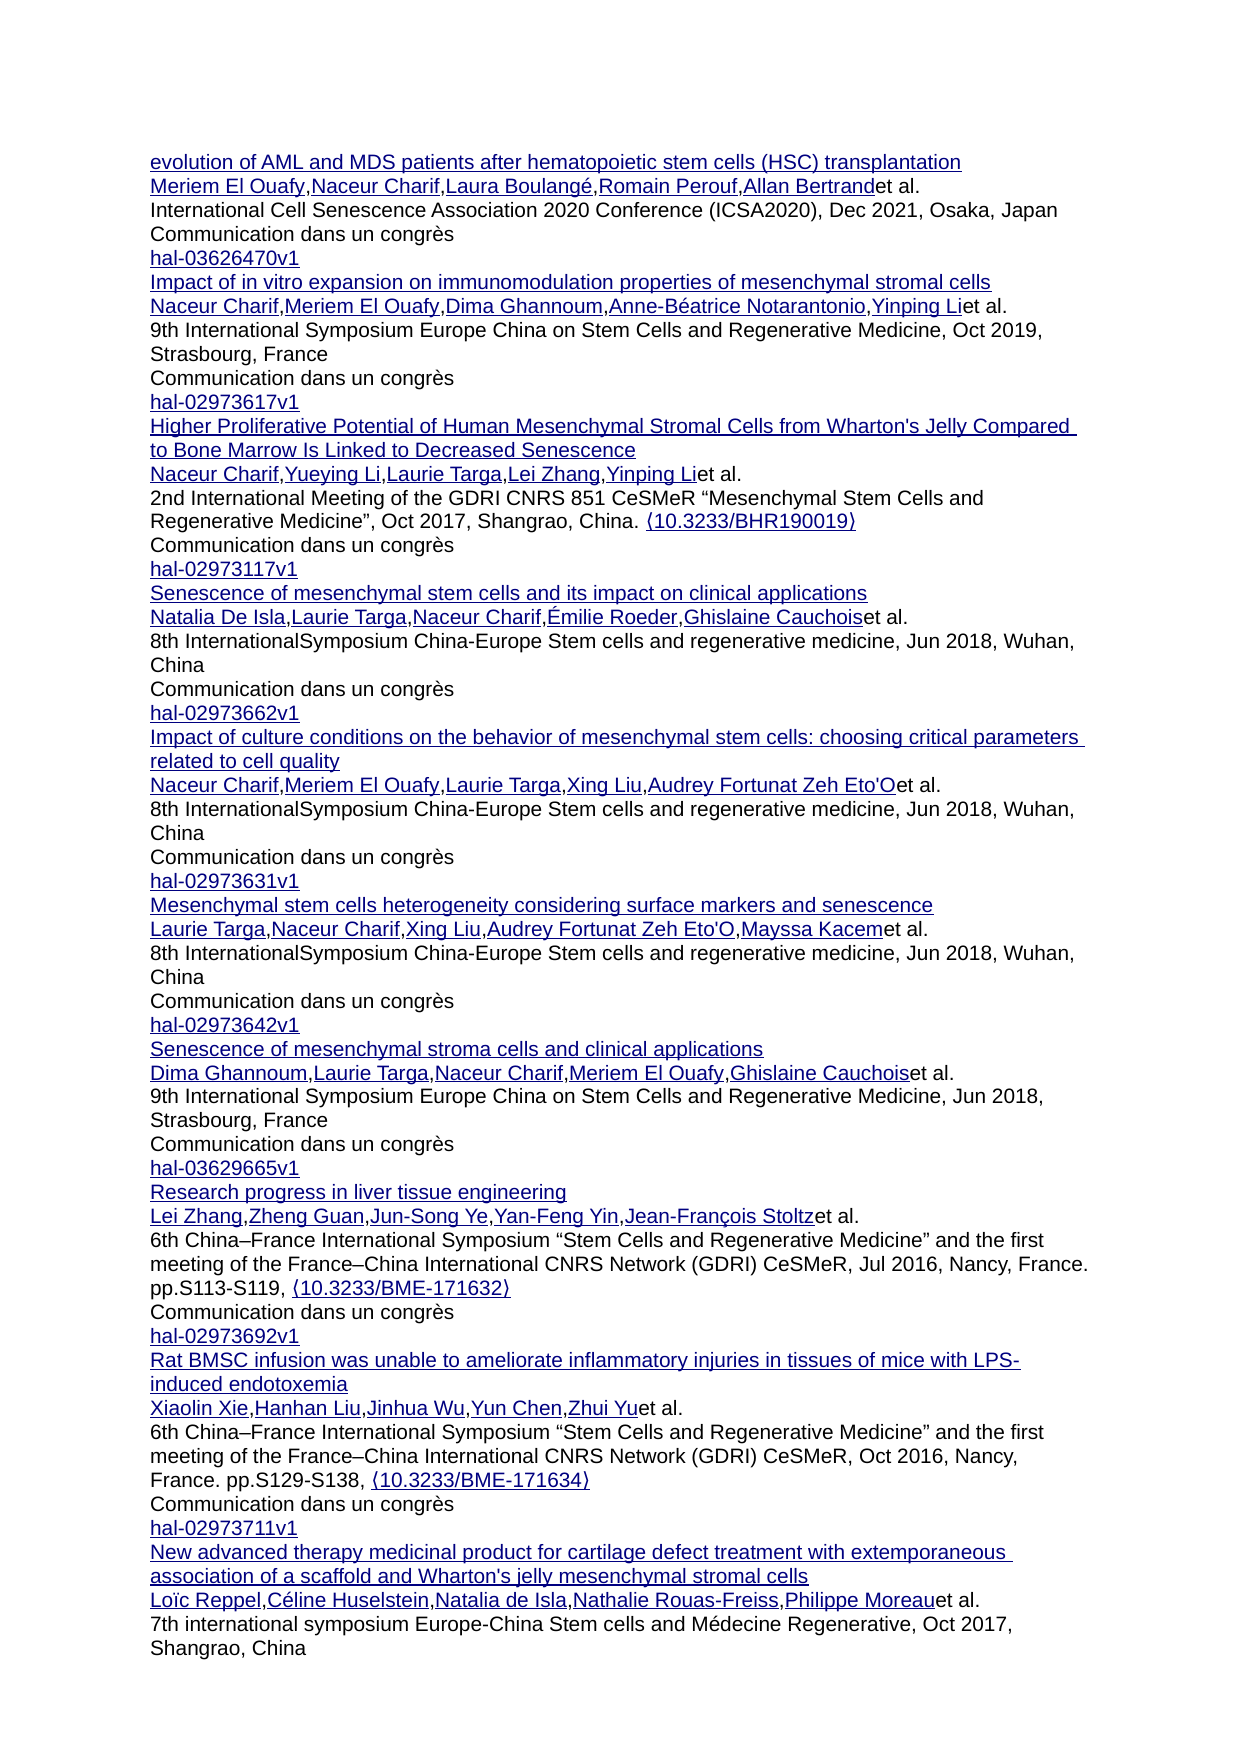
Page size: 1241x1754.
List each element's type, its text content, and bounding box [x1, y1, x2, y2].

table_cell Research progress in liver tissue engineering Lei Zhang,Zheng Guan,Jun-Song Ye,Yan-Feng Yin,Jean-François Stoltzet al. 6th China–France International Symposium “Stem Cells and Regenerative Medicine” and the first meeting of the France–China International CNRS Network (GDRI) CeSMeR, Jul 2016, Nancy, France. pp.S113-S119, ⟨10.3233/BME-171632⟩ Communication dans un congrès hal-02973692v1 [150, 1180, 1090, 1348]
table_cell Relationship between bone marrow mesenchymal stromal cells (MSCs) senescence and clinical evolution of AML and MDS patients after hematopoietic stem cells (HSC) transplantation Meriem El Ouafy,Naceur Charif,Laura Boulangé,Romain Perouf,Allan Bertrandet al. International Cell Senescence Association 2020 Conference (ICSA2020), Dec 2021, Osaka, Japan Communication dans un congrès hal-03626470v1 [150, 150, 1090, 270]
table_cell Impact of in vitro expansion on immunomodulation properties of mesenchymal stromal cells Naceur Charif,Meriem El Ouafy,Dima Ghannoum,Anne-Béatrice Notarantonio,Yinping Liet al. 9th International Symposium Europe China on Stem Cells and Regenerative Medicine, Oct 2019, Strasbourg, France Communication dans un congrès hal-02973617v1 [150, 270, 1090, 413]
table_cell Mesenchymal stem cells heterogeneity considering surface markers and senescence Laurie Targa,Naceur Charif,Xing Liu,Audrey Fortunat Zeh Eto'O,Mayssa Kacemet al. 8th InternationalSymposium China-Europe Stem cells and regenerative medicine, Jun 2018, Wuhan, China Communication dans un congrès hal-02973642v1 [150, 893, 1090, 1036]
table_cell New advanced therapy medicinal product for cartilage defect treatment with extemporaneous association of a scaffold and Wharton's jelly mesenchymal stromal cells Loïc Reppel,Céline Huselstein,Natalia de Isla,Nathalie Rouas-Freiss,Philippe Moreauet al. 7th international symposium Europe-China Stem cells and Médecine Regenerative, Oct 2017, Shangrao, China [150, 1540, 1090, 1659]
table_cell Higher Proliferative Potential of Human Mesenchymal Stromal Cells from Wharton's Jelly Compared to Bone Marrow Is Linked to Decreased Senescence Naceur Charif,Yueying Li,Laurie Targa,Lei Zhang,Yinping Liet al. 2nd International Meeting of the GDRI CNRS 851 CeSMeR “Mesenchymal Stem Cells and Regenerative Medicine”, Oct 2017, Shangrao, China. ⟨10.3233/BHR190019⟩ Communication dans un congrès hal-02973117v1 [150, 414, 1090, 581]
table_cell Impact of culture conditions on the behavior of mesenchymal stem cells: choosing critical parameters related to cell quality Naceur Charif,Meriem El Ouafy,Laurie Targa,Xing Liu,Audrey Fortunat Zeh Eto'Oet al. 8th InternationalSymposium China-Europe Stem cells and regenerative medicine, Jun 2018, Wuhan, China Communication dans un congrès hal-02973631v1 [150, 725, 1090, 893]
table_cell Senescence of mesenchymal stem cells and its impact on clinical applications Natalia De Isla,Laurie Targa,Naceur Charif,Émilie Roeder,Ghislaine Cauchoiset al. 8th InternationalSymposium China-Europe Stem cells and regenerative medicine, Jun 2018, Wuhan, China Communication dans un congrès hal-02973662v1 [150, 581, 1090, 725]
table_cell Rat BMSC infusion was unable to ameliorate inflammatory injuries in tissues of mice with LPS-induced endotoxemia Xiaolin Xie,Hanhan Liu,Jinhua Wu,Yun Chen,Zhui Yuet al. 6th China–France International Symposium “Stem Cells and Regenerative Medicine” and the first meeting of the France–China International CNRS Network (GDRI) CeSMeR, Oct 2016, Nancy, France. pp.S129-S138, ⟨10.3233/BME-171634⟩ Communication dans un congrès hal-02973711v1 [150, 1348, 1090, 1539]
table_cell Senescence of mesenchymal stroma cells and clinical applications Dima Ghannoum,Laurie Targa,Naceur Charif,Meriem El Ouafy,Ghislaine Cauchoiset al. 9th International Symposium Europe China on Stem Cells and Regenerative Medicine, Jun 2018, Strasbourg, France Communication dans un congrès hal-03629665v1 [150, 1036, 1090, 1180]
